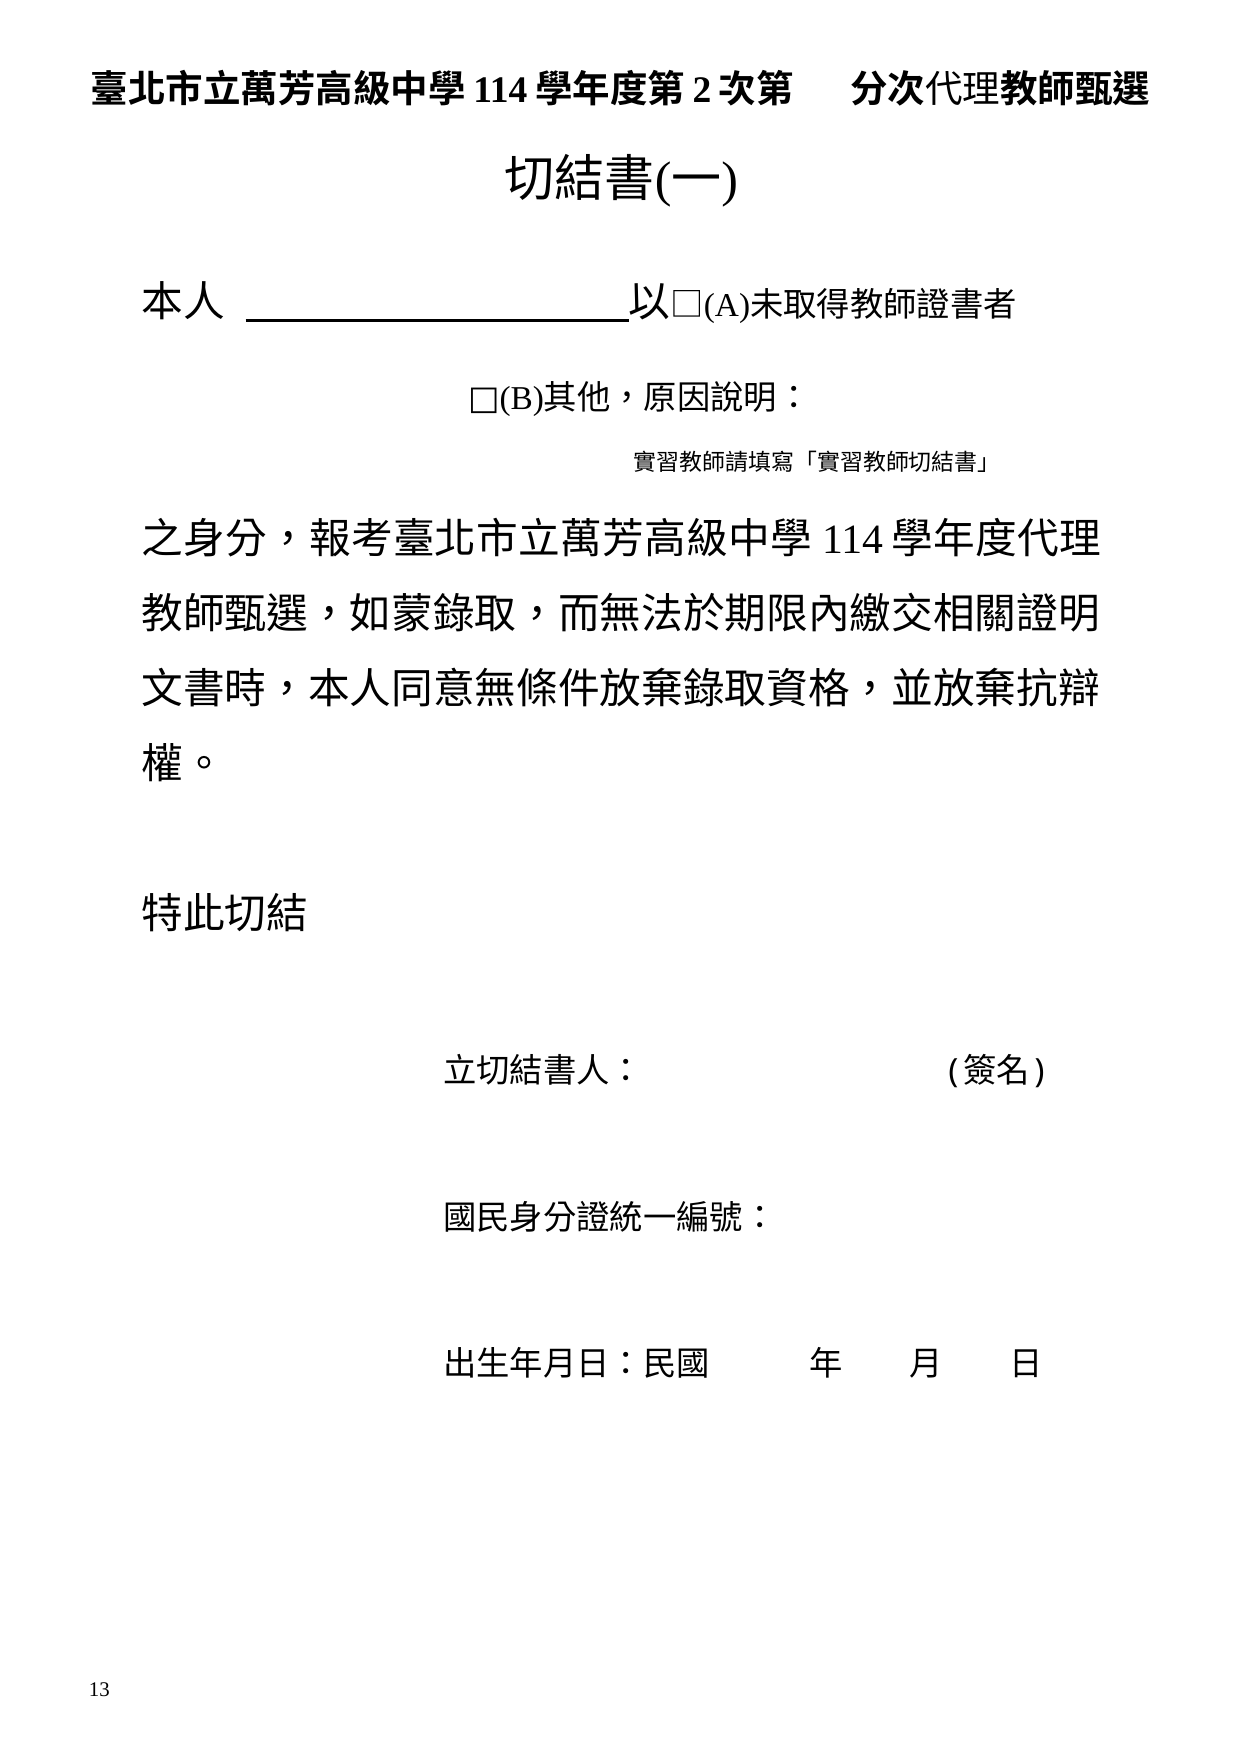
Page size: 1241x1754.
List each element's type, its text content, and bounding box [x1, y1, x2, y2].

text 臺北市立萬芳高級中學114學年度第2次第 分次代理教師甄選 [89, 59, 1152, 113]
text 之身分，報考臺北市立萬芳高級中學114學年度代理教師甄選，如蒙錄取，而無法於期限內繳交相關證明文書時，本人同意無條件放棄錄取資格，並放棄抗辯權。 [141, 493, 1101, 793]
text 出生年月日：民國 年 月 日 [443, 1337, 1152, 1385]
text 國民身分證統一編號： [443, 1190, 1152, 1239]
text 本人 以□(A)未取得教師證書者 [141, 268, 1101, 328]
text 立切結書人： (簽名) [443, 1043, 1152, 1092]
text 特此切結 [141, 868, 1101, 943]
text 切結書(一) [141, 138, 1101, 211]
text 實習教師請填寫「實習教師切結書」 [468, 444, 1166, 477]
text □(B)其他，原因說明： [468, 371, 1166, 419]
